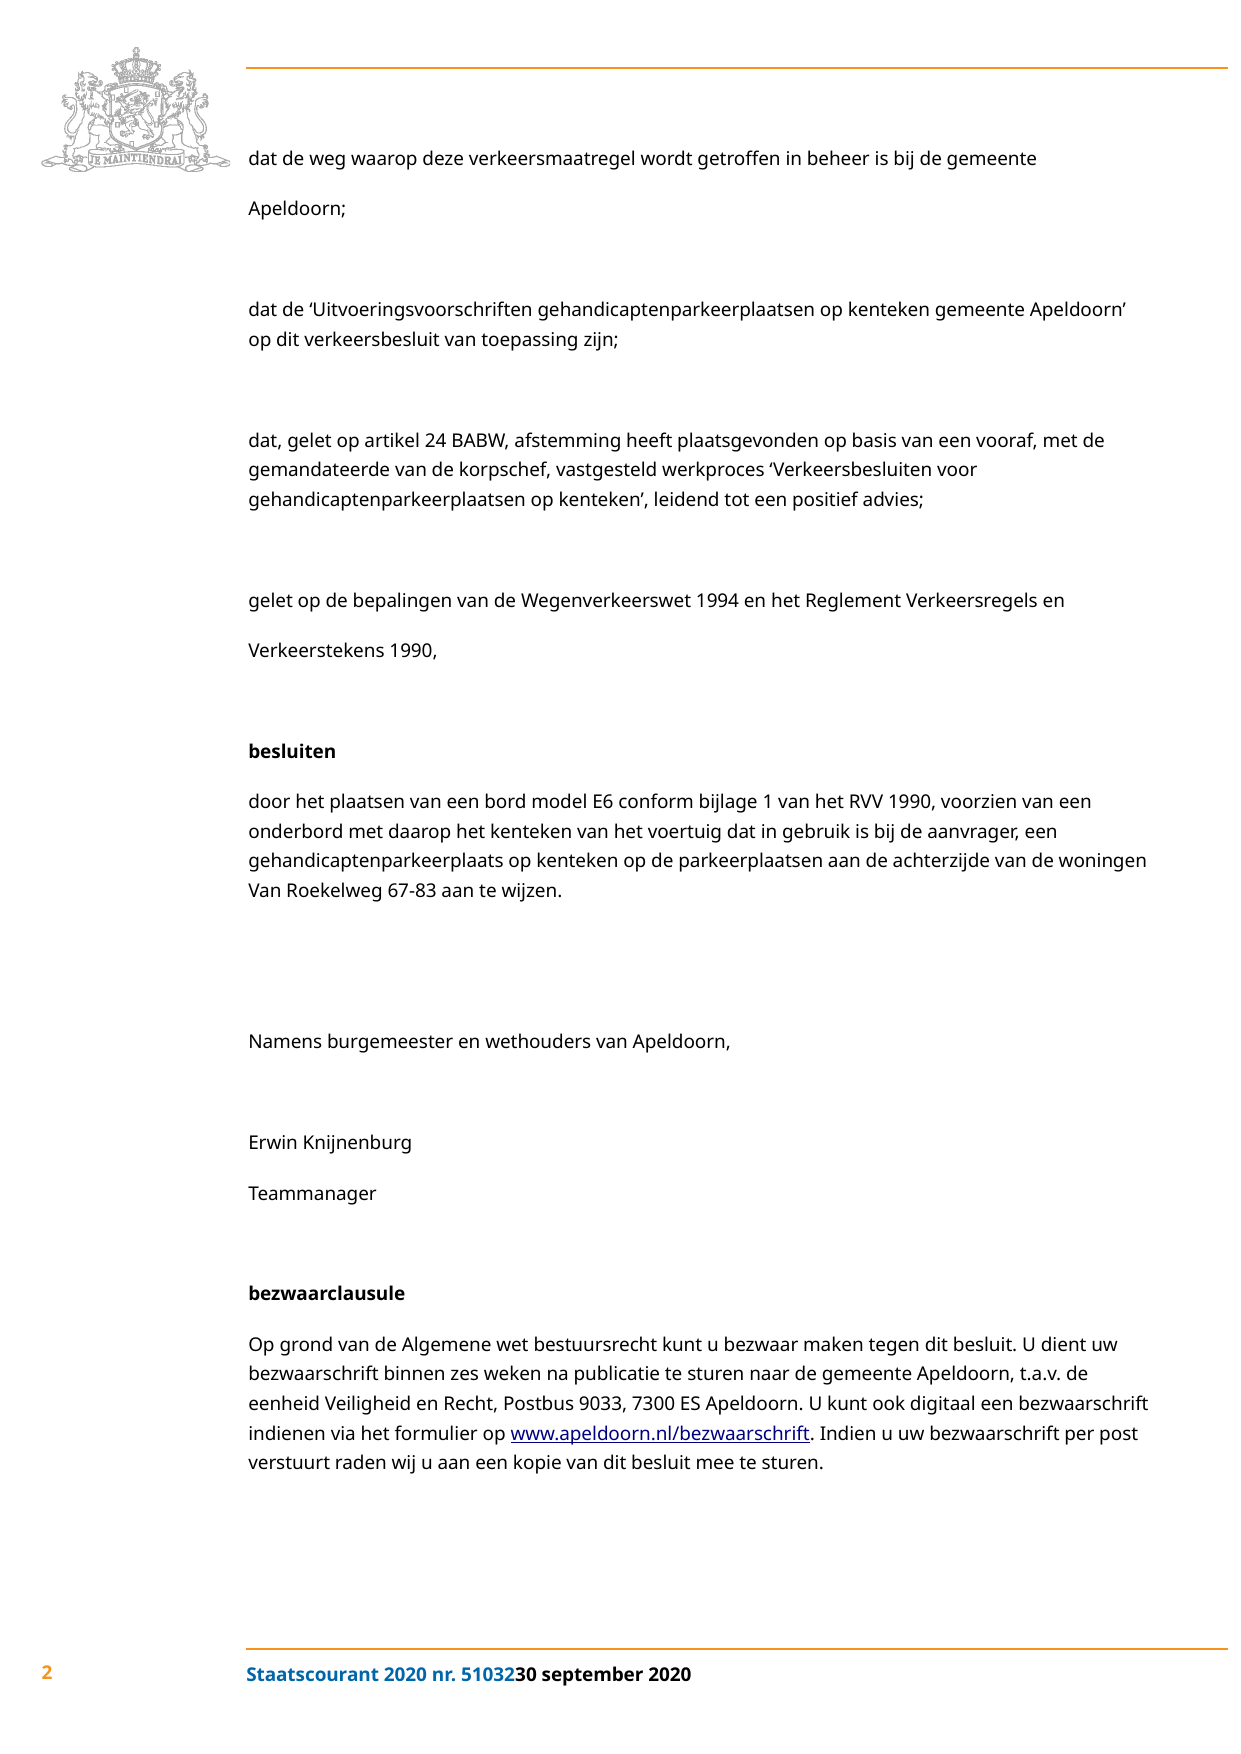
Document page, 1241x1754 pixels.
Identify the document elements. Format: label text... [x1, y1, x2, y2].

text dat de weg waarop deze verkeersmaatregel wordt getroffen in beheer is bij de gemeente [248, 145, 1152, 171]
text bezwaarclausule [248, 1281, 1152, 1306]
text Verkeerstekens 1990, [248, 637, 1152, 663]
text dat, gelet op artikel 24 BABW, afstemming heeft plaatsgevonden op basis van een vooraf, met de gemandateerde van de korpschef, vastgesteld werkproces ‘Verkeersbesluiten voor gehandicaptenparkeerplaatsen op kenteken’, leidend tot een positief advies; [248, 427, 1152, 512]
text Op grond van de Algemene wet bestuursrecht kunt u bezwaar maken tegen dit besluit. U dient uw bezwaarschrift binnen zes weken na publicatie te sturen naar de gemeente Apeldoorn, t.a.v. de eenheid Veiligheid en Recht, Postbus 9033, 7300 ES Apeldoorn. U kunt ook digitaal een bezwaarschrift indienen via het formulier op www.apeldoorn.nl/bezwaarschrift. Indien u uw bezwaarschrift per post verstuurt raden wij u aan een kopie van dit besluit mee te sturen. [248, 1331, 1152, 1475]
text Apeldoorn; [248, 196, 1152, 221]
text Namens burgemeester en wethouders van Apeldoorn, [248, 1028, 1152, 1054]
text gelet op de bepalingen van de Wegenverkeerswet 1994 en het Reglement Verkeersregels en [248, 587, 1152, 613]
text dat de ‘Uitvoeringsvoorschriften gehandicaptenparkeerplaatsen op kenteken gemeente Apeldoorn’ op dit verkeersbesluit van toepassing zijn; [248, 296, 1152, 352]
text Erwin Knijnenburg [248, 1129, 1152, 1155]
picture [41, 47, 231, 172]
text Teammanager [248, 1180, 1152, 1206]
text besluiten [248, 738, 1152, 764]
text door het plaatsen van een bord model E6 conform bijlage 1 van het RVV 1990, voorzien van een onderbord met daarop het kenteken van het voertuig dat in gebruik is bij de aanvrager, een gehandicaptenparkeerplaats op kenteken op de parkeerplaatsen aan de achterzijde van de woningen Van Roekelweg 67-83 aan te wijzen. [248, 788, 1152, 903]
